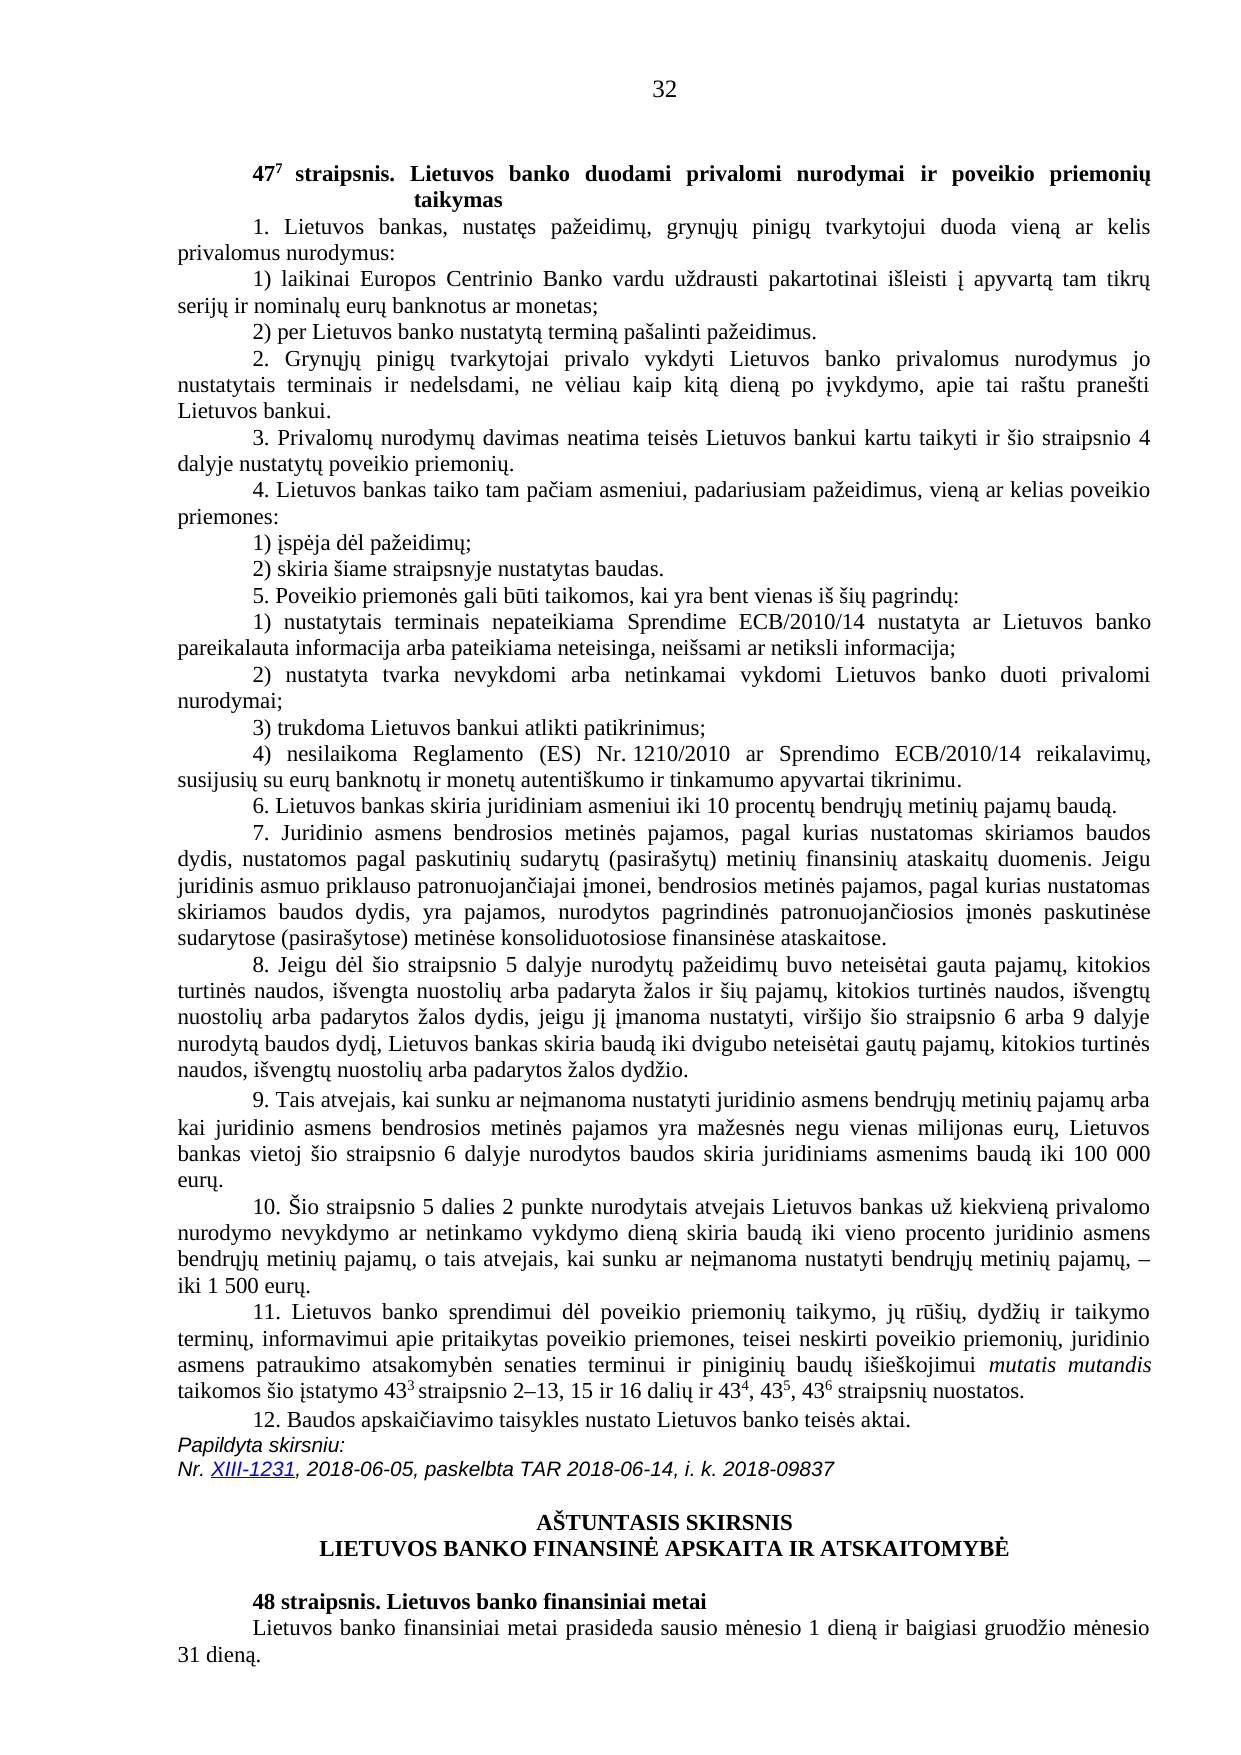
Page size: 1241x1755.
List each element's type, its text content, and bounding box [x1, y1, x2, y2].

text 1) laikinai Europos Centrinio Banko vardu uždrausti pakartotinai išleisti į apyvartą tam tikrų serijų ir nominalų eurų banknotus ar monetas; [177, 266, 1152, 318]
text 1) įspėja dėl pažeidimų; [177, 529, 1152, 555]
text 7. Juridinio asmens bendrosios metinės pajamos, pagal kurias nustatomas skiriamos baudos dydis, nustatomos pagal paskutinių sudarytų (pasirašytų) metinių finansinių ataskaitų duomenis. Jeigu juridinis asmuo priklauso patronuojančiajai įmonei, bendrosios metinės pajamos, pagal kurias nustatomas skiriamos baudos dydis, yra pajamos, nurodytos pagrindinės patronuojančiosios įmonės paskutinėse sudarytose (pasirašytose) metinėse konsoliduotosiose finansinėse ataskaitose. [177, 819, 1152, 951]
text 8. Jeigu dėl šio straipsnio 5 dalyje nurodytų pažeidimų buvo neteisėtai gauta pajamų, kitokios turtinės naudos, išvengta nuostolių arba padaryta žalos ir šių pajamų, kitokios turtinės naudos, išvengtų nuostolių arba padarytos žalos dydis, jeigu jį įmanoma nustatyti, viršijo šio straipsnio 6 arba 9 dalyje nurodytą baudos dydį, Lietuvos bankas skiria baudą iki dvigubo neteisėtai gautų pajamų, kitokios turtinės naudos, išvengtų nuostolių arba padarytos žalos dydžio. [177, 951, 1152, 1082]
text 2) per Lietuvos banko nustatytą terminą pašalinti pažeidimus. [177, 318, 1152, 344]
text 3) trukdoma Lietuvos bankui atlikti patikrinimus; [177, 713, 1152, 740]
text 3. Privalomų nurodymų davimas neatima teisės Lietuvos bankui kartu taikyti ir šio straipsnio 4 dalyje nustatytų poveikio priemonių. [177, 424, 1152, 476]
text AŠTUNTASIS SKIRSNIS [177, 1509, 1152, 1535]
text 48 straipsnis. Lietuvos banko finansiniai metai [177, 1588, 1152, 1614]
text LIETUVOS BANKO FINANSINĖ APSKAITA IR ATSKAITOMYBĖ [177, 1535, 1152, 1562]
text 10. Šio straipsnio 5 dalies 2 punkte nurodytais atvejais Lietuvos bankas už kiekvieną privalomo nurodymo nevykdymo ar netinkamo vykdymo dieną skiria baudą iki vieno procento juridinio asmens bendrųjų metinių pajamų, o tais atvejais, kai sunku ar neįmanoma nustatyti bendrųjų metinių pajamų, – iki 1 500 eurų. [177, 1193, 1152, 1298]
text 2. Grynųjų pinigų tvarkytojai privalo vykdyti Lietuvos banko privalomus nurodymus jo nustatytais terminais ir nedelsdami, ne vėliau kaip kitą dieną po įvykdymo, apie tai raštu pranešti Lietuvos bankui. [177, 344, 1152, 424]
text 1) nustatytais terminais nepateikiama Sprendime ECB/2010/14 nustatyta ar Lietuvos banko pareikalauta informacija arba pateikiama neteisinga, neišsami ar netiksli informacija; [177, 608, 1152, 661]
text Lietuvos banko finansiniai metai prasideda sausio mėnesio 1 dieną ir baigiasi gruodžio mėnesio 31 dieną. [177, 1614, 1152, 1667]
text 12. Baudos apskaičiavimo taisykles nustato Lietuvos banko teisės aktai. [177, 1404, 1152, 1432]
text 4. Lietuvos bankas taiko tam pačiam asmeniui, padariusiam pažeidimus, vieną ar kelias poveikio priemones: [177, 476, 1152, 529]
text 2) nustatyta tvarka nevykdomi arba netinkamai vykdomi Lietuvos banko duoti privalomi nurodymai; [177, 661, 1152, 713]
text 5. Poveikio priemonės gali būti taikomos, kai yra bent vienas iš šių pagrindų: [177, 582, 1152, 608]
text Nr. XIII-1231, 2018-06-05, paskelbta TAR 2018-06-14, i. k. 2018-09837 [177, 1456, 1152, 1480]
text 1. Lietuvos bankas, nustatęs pažeidimų, grynųjų pinigų tvarkytojui duoda vieną ar kelis privalomus nurodymus: [177, 213, 1152, 266]
text 9. Tais atvejais, kai sunku ar neįmanoma nustatyti juridinio asmens bendrųjų metinių pajamų arba kai juridinio asmens bendrosios metinės pajamos yra mažesnės negu vienas milijonas eurų, Lietuvos bankas vietoj šio straipsnio 6 dalyje nurodytos baudos skiria juridiniams asmenims baudą iki 100 000 eurų. [177, 1082, 1152, 1193]
text 11. Lietuvos banko sprendimui dėl poveikio priemonių taikymo, jų rūšių, dydžių ir taikymo terminų, informavimui apie pritaikytas poveikio priemones, teisei neskirti poveikio priemonių, juridinio asmens patraukimo atsakomybėn senaties terminui ir piniginių baudų išieškojimui mutatis mutandis taikomos šio įstatymo 433 straipsnio 2–13, 15 ir 16 dalių ir 434, 435, 436 straipsnių nuostatos. [177, 1298, 1152, 1404]
text 6. Lietuvos bankas skiria juridiniam asmeniui iki 10 procentų bendrųjų metinių pajamų baudą. [177, 793, 1152, 819]
text Papildyta skirsniu: [177, 1432, 1152, 1456]
text 477 straipsnis. Lietuvos banko duodami privalomi nurodymai ir poveikio priemonių taikymas [252, 160, 1152, 213]
text 4) nesilaikoma Reglamento (ES) Nr. 1210/2010 ar Sprendimo ECB/2010/14 reikalavimų, susijusių su eurų banknotų ir monetų autentiškumo ir tinkamumo apyvartai tikrinimu. [177, 740, 1152, 793]
text 2) skiria šiame straipsnyje nustatytas baudas. [177, 555, 1152, 582]
